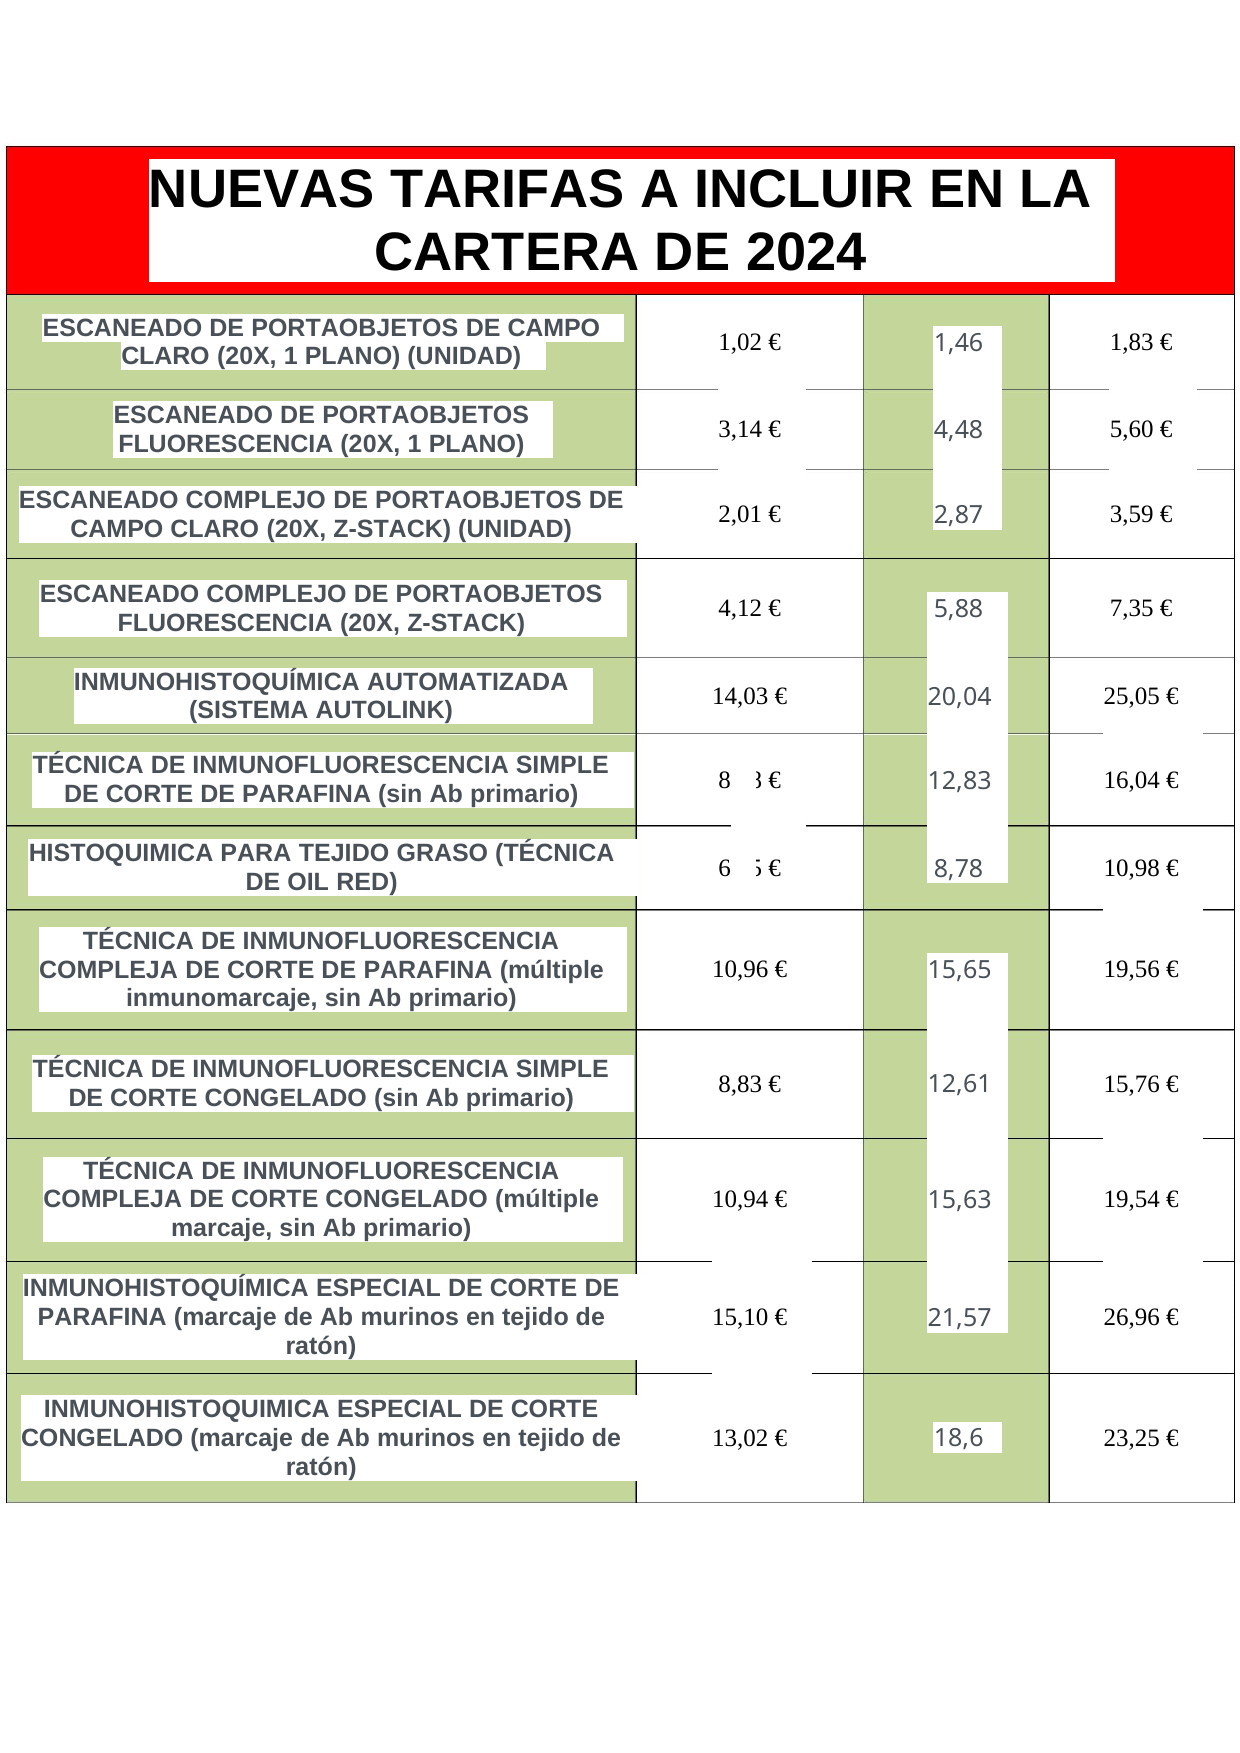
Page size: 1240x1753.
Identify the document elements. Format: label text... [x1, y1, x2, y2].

text 21,57 [927, 1301, 1008, 1333]
text ESCANEADO COMPLEJO DE PORTAOBJETOS DE [19, 486, 648, 514]
text 1,83 € [1109, 328, 1197, 356]
text 13,02 € [712, 1424, 812, 1452]
text INMUNOHISTOQUÍMICA AUTOMATIZADA [74, 668, 593, 696]
text 10,98 € [1103, 854, 1203, 882]
text ESCANEADO DE PORTAOBJETOS DE CAMPO [42, 314, 624, 342]
text 15,63 [927, 1184, 1008, 1215]
text ,01 € [731, 501, 806, 528]
text HISTOQUIMICA PARA TEJIDO GRASO (TÉCNICA [28, 839, 638, 867]
text CONGELADO (marcaje de Ab murinos en tejido de [21, 1424, 646, 1452]
text 19,54 € [1103, 1186, 1203, 1213]
text ,14 € [731, 416, 806, 443]
text 7,35 € [1109, 594, 1197, 622]
text TÉCNICA DE INMUNOFLUORESCENCIA [83, 1157, 623, 1185]
text 4,03 € [724, 682, 812, 710]
text DE CORTE CONGELADO (sin Ab primario) [68, 1084, 634, 1112]
text ,98 € [756, 766, 806, 794]
text 16,04 € [1103, 766, 1203, 794]
text DE OIL RED) [245, 868, 638, 896]
text inmunomarcaje, sin Ab primario) [126, 984, 627, 1012]
text 15,10 € [712, 1303, 812, 1331]
text INMUNOHISTOQUIMICA ESPECIAL DE CORTE [44, 1395, 646, 1423]
text ,12 € [731, 594, 806, 622]
text 5,60 € [1109, 416, 1197, 443]
text CAMPO CLARO (20X, Z-STACK) (UNIDAD) [70, 515, 648, 543]
text FLUORESCENCIA (20X, Z-STACK) [117, 609, 627, 637]
text INMUNOHISTOQUÍMICA ESPECIAL DE CORTE DE [23, 1274, 644, 1302]
text 8 [718, 1070, 731, 1098]
text ,15 € [756, 854, 806, 882]
text 1 [712, 682, 724, 710]
text 8,78 [933, 852, 1008, 883]
text 2 [718, 501, 731, 528]
text TÉCNICA DE INMUNOFLUORESCENCIA SIMPLE [32, 752, 634, 779]
text ,02 € [731, 328, 806, 356]
text 15,76 € [1103, 1070, 1203, 1098]
text ESCANEADO COMPLEJO DE PORTAOBJETOS [39, 580, 627, 608]
text marcaje, sin Ab primario) [171, 1214, 623, 1242]
text 3,59 € [1109, 501, 1197, 528]
text 4,48 [933, 414, 1002, 445]
text NUEVAS TARIFAS A INCLUIR EN LA [149, 159, 1115, 220]
text (SISTEMA AUTOLINK) [189, 696, 593, 724]
text COMPLEJA DE CORTE CONGELADO (múltiple [43, 1186, 623, 1213]
text CLARO (20X, 1 PLANO) (UNIDAD) [121, 342, 546, 370]
text 18,6 [933, 1422, 1002, 1453]
text 1,46 [933, 326, 1002, 357]
text 10,94 € [712, 1186, 812, 1213]
text 4 [718, 594, 731, 622]
text 23,25 € [1103, 1424, 1203, 1452]
text ESCANEADO DE PORTAOBJETOS [113, 401, 553, 429]
text TÉCNICA DE INMUNOFLUORESCENCIA [83, 927, 627, 955]
text 12,83 [927, 764, 1008, 796]
text 26,96 € [1103, 1303, 1203, 1331]
text TÉCNICA DE INMUNOFLUORESCENCIA SIMPLE [32, 1055, 634, 1083]
text 10,96 € [712, 956, 812, 983]
text 15,65 [927, 953, 1008, 985]
text 5,88 [933, 592, 1008, 624]
text 20,04 [927, 680, 1008, 711]
text 3 [718, 416, 731, 443]
text ,83 € [731, 1070, 806, 1098]
text 19,56 € [1103, 956, 1203, 983]
text 8 [718, 766, 756, 794]
text 12,61 [927, 1068, 1008, 1099]
text 2,87 [933, 498, 1002, 530]
text CARTERA DE 2024 [374, 222, 1115, 282]
text PARAFINA (marcaje de Ab murinos en tejido de [37, 1303, 644, 1331]
text FLUORESCENCIA (20X, 1 PLANO) [118, 430, 553, 458]
text 6 [718, 854, 756, 882]
text ratón) [285, 1332, 644, 1360]
text ratón) [286, 1453, 646, 1481]
text DE CORTE DE PARAFINA (sin Ab primario) [64, 780, 634, 808]
text COMPLEJA DE CORTE DE PARAFINA (múltiple [39, 956, 627, 984]
text 1 [718, 328, 731, 356]
text 25,05 € [1103, 682, 1203, 710]
